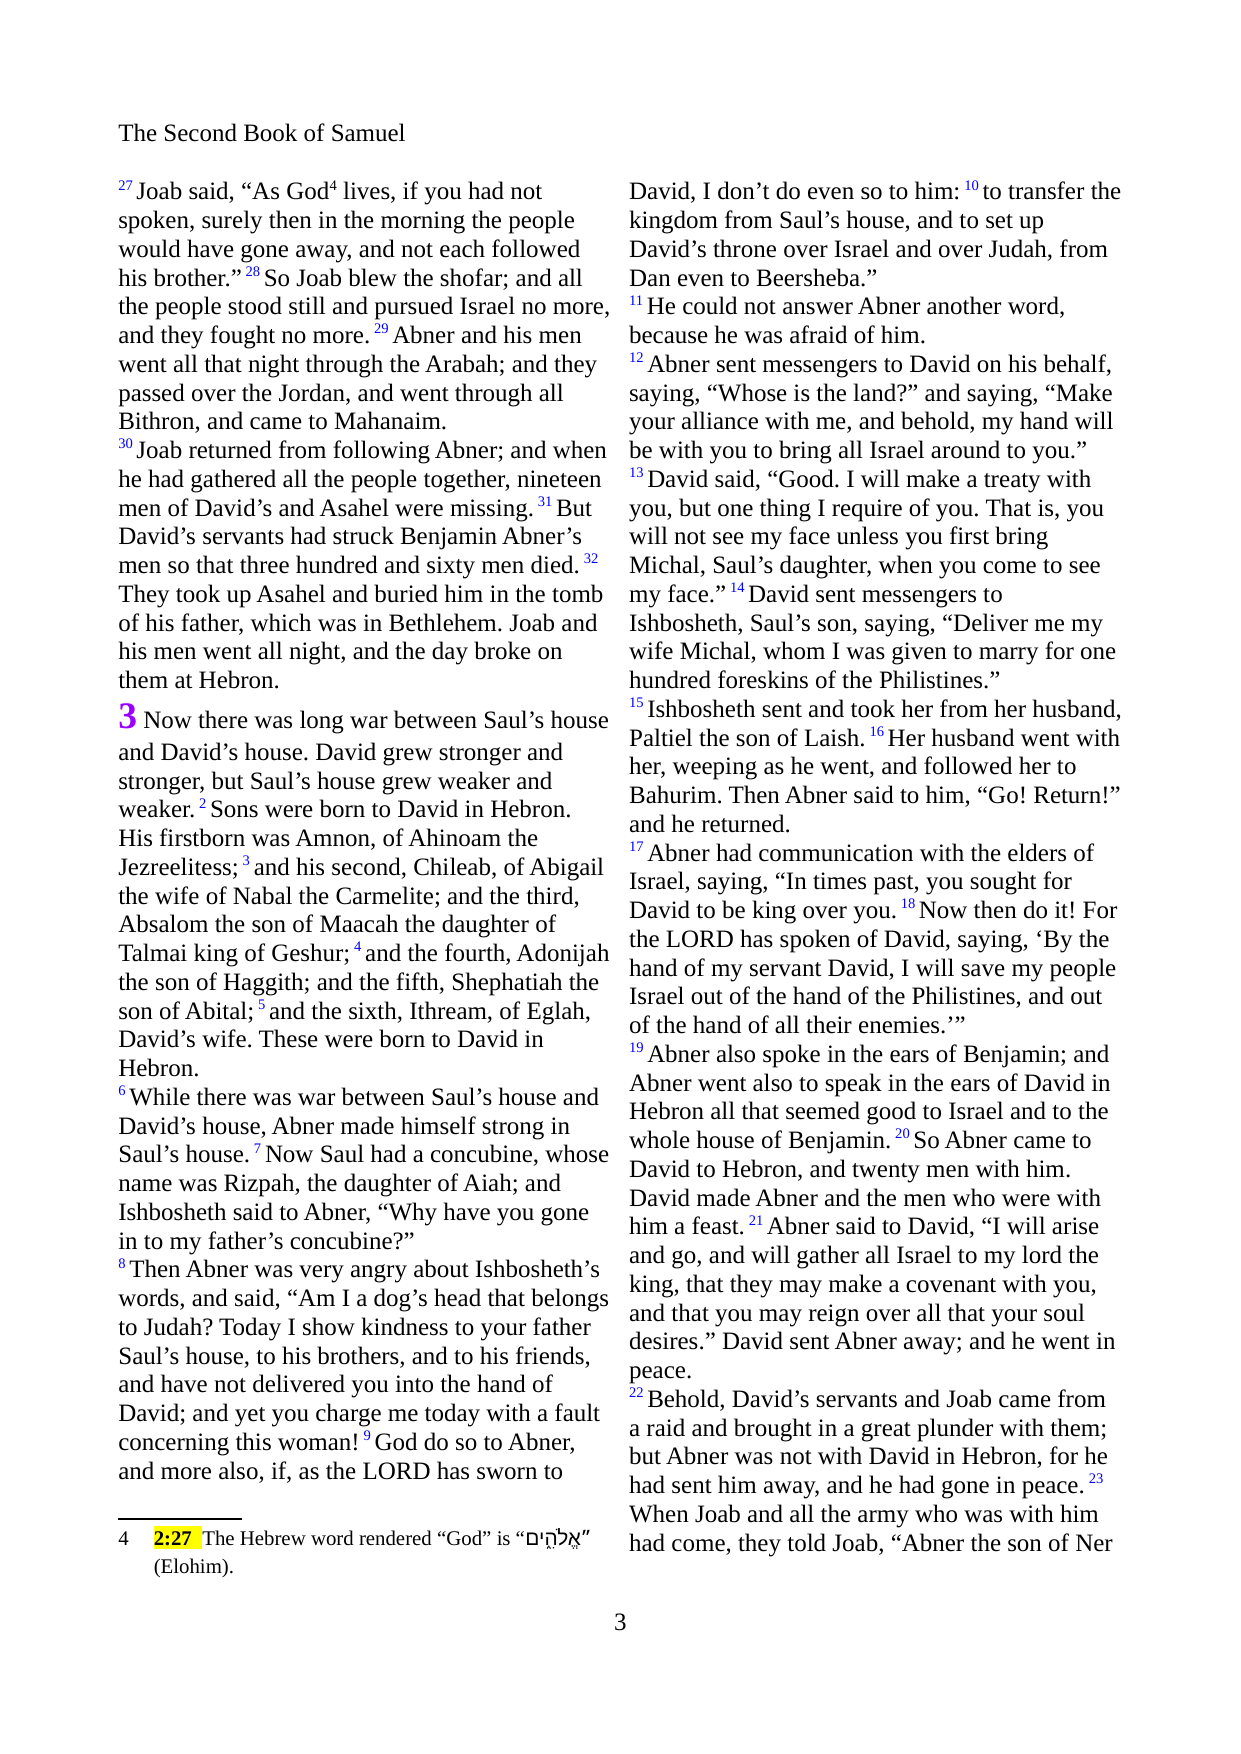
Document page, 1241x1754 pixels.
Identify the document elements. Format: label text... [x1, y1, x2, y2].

text 2:27 The Hebrew word rendered “God” is “אֱלֹהִ֑ים” (Elohim). [118, 1526, 611, 1578]
text 12 Abner sent messengers to David on his behalf, saying, “Whose is the land?” and saying, “Make your alliance with me, and behold, my hand will be with you to bring all Israel around to you.” [629, 349, 1122, 464]
text David, I don’t do even so to him: 10 to transfer the kingdom from Saul’s house, and to set up David’s throne over Israel and over Judah, from Dan even to Beersheba.” [629, 176, 1122, 291]
text 19 Abner also spoke in the ears of Benjamin; and Abner went also to speak in the ears of David in Hebron all that seemed good to Israel and to the whole house of Benjamin. 20 So Abner came to David to Hebron, and twenty men with him. David made Abner and the men who were with him a feast. 21 Abner said to David, “I will arise and go, and will gather all Israel to my lord the king, that they may make a covenant with you, and that you may reign over all that your soul desires.” David sent Abner away; and he went in peace. [629, 1039, 1122, 1384]
text 13 David said, “Good. I will make a treaty with you, but one thing I require of you. That is, you will not see my face unless you first bring Michal, Saul’s daughter, when you come to see my face.” 14 David sent messengers to Ishbosheth, Saul’s son, saying, “Deliver me my wife Michal, whom I was given to marry for one hundred foreskins of the Philistines.” [629, 464, 1122, 694]
text 3 Now there was long war between Saul’s house and David’s house. David grew stronger and stronger, but Saul’s house grew weaker and weaker. 2 Sons were born to David in Hebron. His firstborn was Amnon, of Ahinoam the Jezreelitess; 3 and his second, Chileab, of Abigail the wife of Nabal the Carmelite; and the third, Absalom the son of Maacah the daughter of Talmai king of Geshur; 4 and the fourth, Adonijah the son of Haggith; and the fifth, Shephatiah the son of Abital; 5 and the sixth, Ithream, of Eglah, David’s wife. These were born to David in Hebron. [118, 694, 611, 1082]
text 8 Then Abner was very angry about Ishbosheth’s words, and said, “Am I a dog’s head that belongs to Judah? Today I show kindness to your father Saul’s house, to his brothers, and to his friends, and have not delivered you into the hand of David; and yet you charge me today with a fault concerning this woman! 9 God do so to Abner, and more also, if, as the LORD has sworn to [118, 1254, 611, 1484]
text 27 Joab said, “As God lives, if you had not spoken, surely then in the morning the people would have gone away, and not each followed his brother.” 28 So Joab blew the shofar; and all the people stood still and pursued Israel no more, and they fought no more. 29 Abner and his men went all that night through the Arabah; and they passed over the Jordan, and went through all Bithron, and came to Mahanaim. [118, 176, 611, 435]
text 17 Abner had communication with the elders of Israel, saying, “In times past, you sought for David to be king over you. 18 Now then do it! For the LORD has spoken of David, saying, ‘By the hand of my servant David, I will save my people Israel out of the hand of the Philistines, and out of the hand of all their enemies.’” [629, 838, 1122, 1039]
text 15 Ishbosheth sent and took her from her husband, Paltiel the son of Laish. 16 Her husband went with her, weeping as he went, and followed her to Bahurim. Then Abner said to him, “Go! Return!” and he returned. [629, 694, 1122, 838]
text 30 Joab returned from following Abner; and when he had gathered all the people together, nineteen men of David’s and Asahel were missing. 31 But David’s servants had struck Benjamin Abner’s men so that three hundred and sixty men died. 32 They took up Asahel and buried him in the tomb of his father, which was in Bethlehem. Joab and his men went all night, and the day broke on them at Hebron. [118, 435, 611, 694]
text 11 He could not answer Abner another word, because he was afraid of him. [629, 291, 1122, 349]
text 22 Behold, David’s servants and Joab came from a raid and brought in a great plunder with them; but Abner was not with David in Hebron, for he had sent him away, and he had gone in peace. 23 When Joab and all the army who was with him had come, they told Joab, “Abner the son of Ner [629, 1384, 1122, 1556]
text 6 While there was war between Saul’s house and David’s house, Abner made himself strong in Saul’s house. 7 Now Saul had a concubine, whose name was Rizpah, the daughter of Aiah; and Ishbosheth said to Abner, “Why have you gone in to my father’s concubine?” [118, 1082, 611, 1254]
